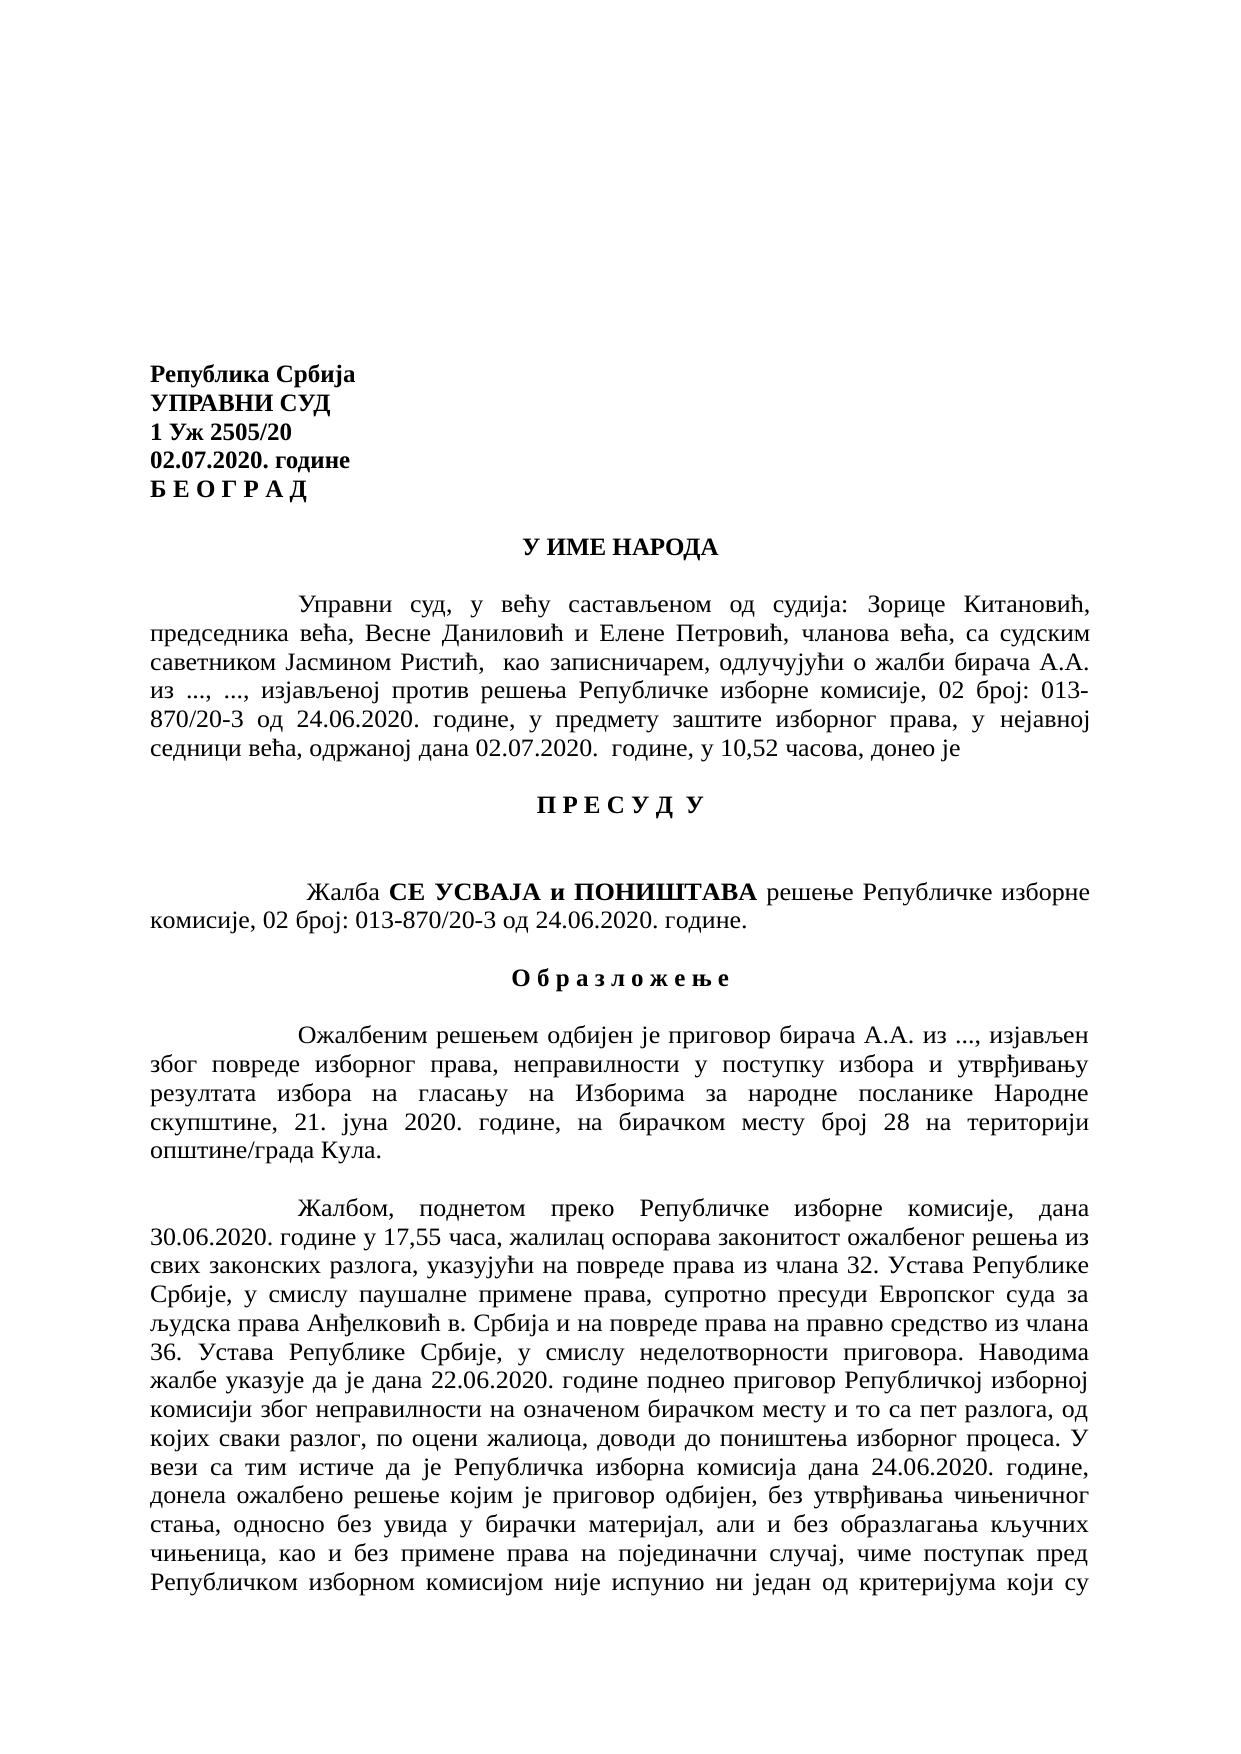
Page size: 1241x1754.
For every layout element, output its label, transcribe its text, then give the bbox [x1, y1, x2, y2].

text О б р а з л о ж е њ е [150, 963, 1090, 992]
text 1 Уж 2505/20 [150, 417, 1090, 445]
text Ожалбеним решењем одбијен је приговор бирача A.A. из ..., изјављен због повреде изборног права, неправилности у поступку избора и утврђивању резултата избора на гласању на Изборима за народне посланике Народне скупштине, 21. јуна 2020. године, на бирачком месту број 28 на територији општине/града Кула. [150, 1020, 1090, 1164]
text Жалба СЕ УСВАЈА и ПОНИШТАВА решење Републичке изборне комисије, 02 број: 013-870/20-3 од 24.06.2020. године. [150, 877, 1090, 934]
text Република Србија [150, 148, 1090, 388]
text У ИМЕ НАРОДА [150, 532, 1090, 560]
text Управни суд, у већу састављеном од судија: Зорице Китановић, председника већа, Весне Даниловић и Елене Петровић, чланова већа, са судским саветником Јасмином Ристић, као записничарем, одлучујући о жалби бирача A.A. из ..., ..., изјављеној против решења Републичке изборне комисије, 02 број: 013-870/20-3 од 24.06.2020. године, у предмету заштите изборног права, у нејавној седници већа, одржаној дана 02.07.2020. године, у 10,52 часова, донео је [150, 589, 1090, 762]
text УПРАВНИ СУД [150, 388, 1090, 417]
text Жалбом, поднетом преко Републичке изборне комисије, дана 30.06.2020. године у 17,55 часа, жалилац оспорава законитост ожалбеног решења из свих законских разлога, указујући на повреде права из члана 32. Устава Републике Србије, у смислу паушалне примене права, супротно пресуди Европског суда за људска права Анђелковић в. Србија и на повреде права на правно средство из члана 36. Устава Републике Србије, у смислу неделотворности приговора. Наводима жалбе указује да је дана 22.06.2020. године поднео приговор Републичкој изборној комисији због неправилности на означеном бирачком месту и то са пет разлога, од којих сваки разлог, по оцени жалиоца, доводи до поништења изборног процеса. У вези са тим истиче да је Републичка изборна комисија дана 24.06.2020. године, донела ожалбено решење којим је приговор одбијен, без утврђивања чињеничног стања, односно без увида у бирачки материјал, али и без образлагања кључних чињеница, као и без примене права на појединачни случај, чиме поступак пред Републичком изборном комисијом није испунио ни један од критеријума који су [150, 1193, 1090, 1595]
text 02.07.2020. године [150, 445, 1090, 474]
text П Р Е С У Д У [150, 790, 1090, 819]
text Б Е О Г Р А Д [150, 474, 1090, 503]
